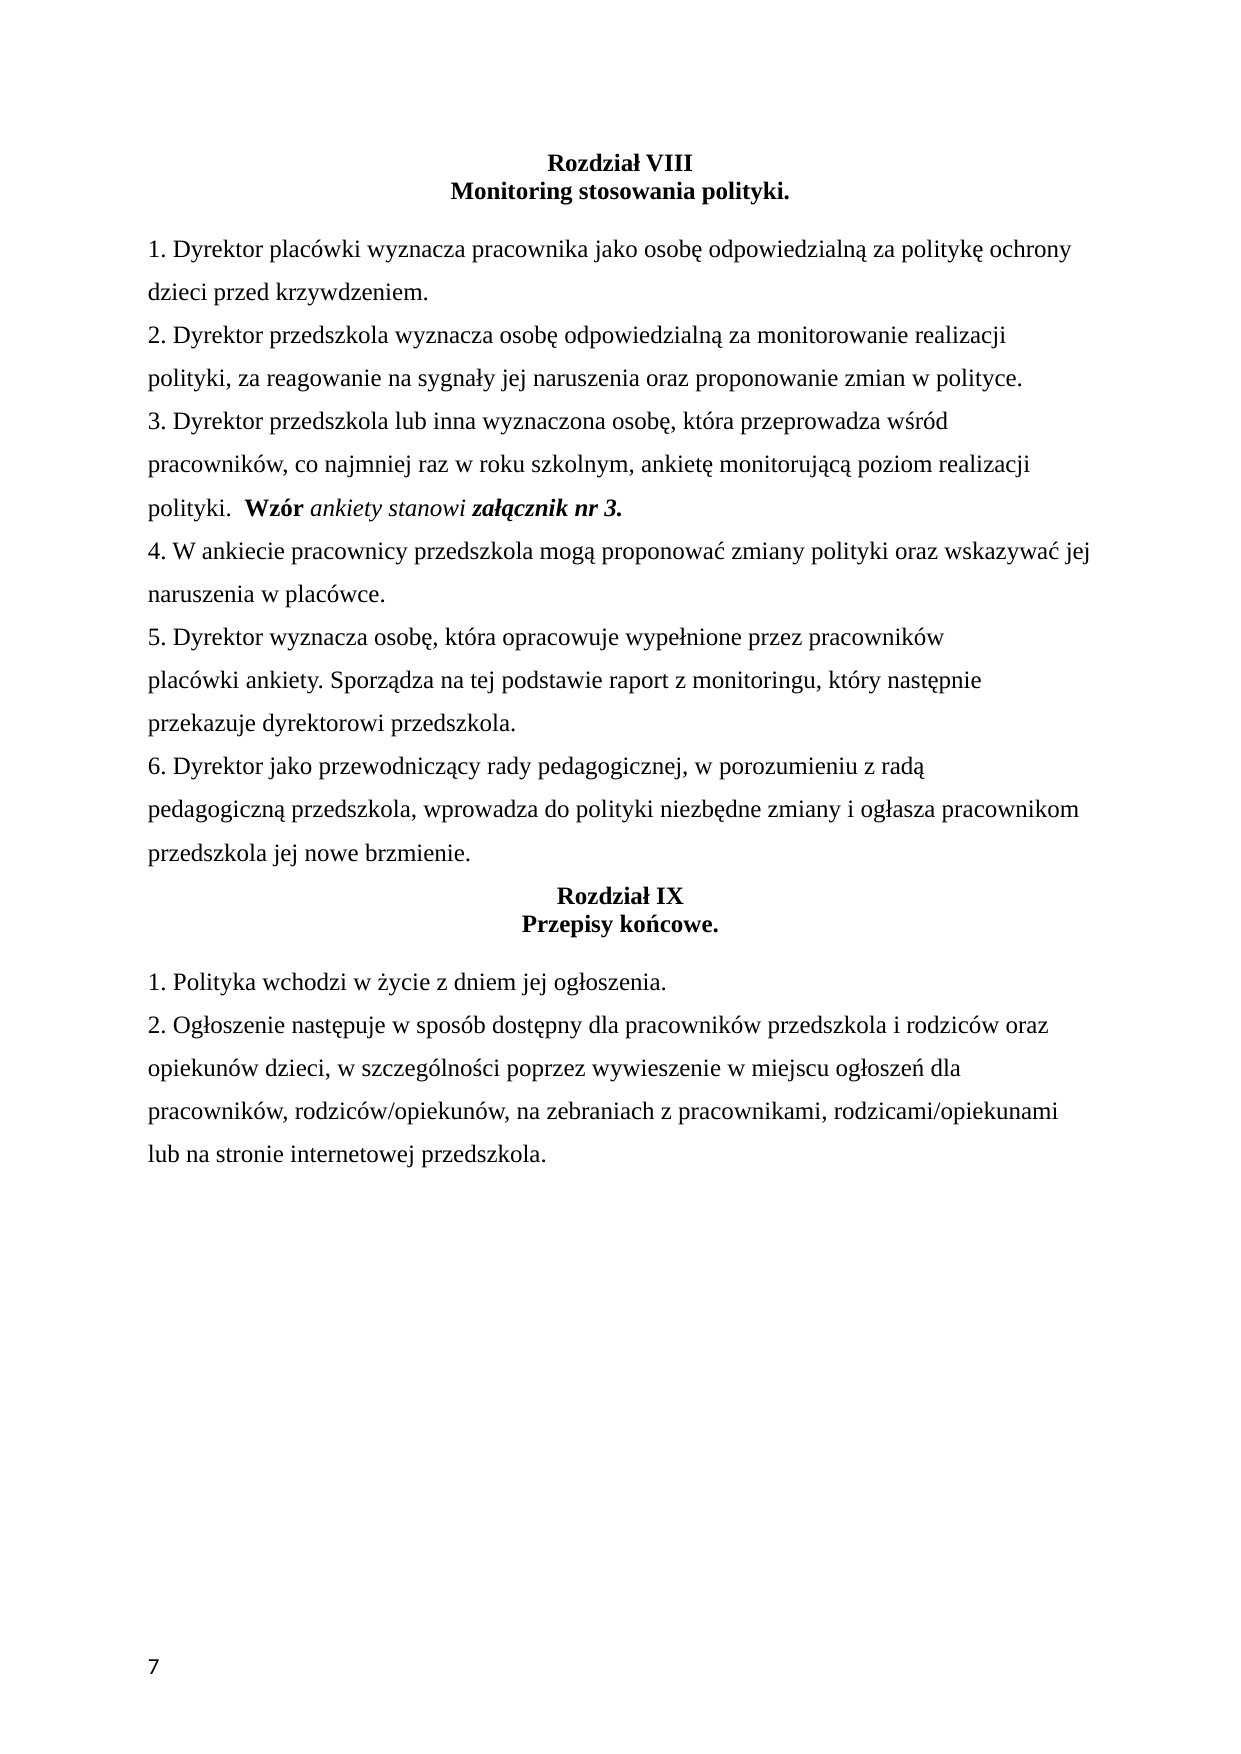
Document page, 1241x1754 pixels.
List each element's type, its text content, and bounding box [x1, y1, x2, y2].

text pracowników, rodziców/opiekunów, na zebraniach z pracownikami, rodzicami/opiekunami lub na stronie internetowej przedszkola. [148, 1096, 1093, 1168]
text Monitoring stosowania polityki. [148, 176, 1093, 205]
text przekazuje dyrektorowi przedszkola. [148, 708, 1093, 737]
text 1. Dyrektor placówki wyznacza pracownika jako osobę odpowiedzialną za politykę ochrony dzieci przed krzywdzeniem. [148, 234, 1093, 306]
text 3. Dyrektor przedszkola lub inna wyznaczona osobę, która przeprowadza wśród pracowników, co najmniej raz w roku szkolnym, ankietę monitorującą poziom realizacji polityki. Wzór ankiety stanowi załącznik nr 3. [148, 406, 1093, 521]
text Przepisy końcowe. [148, 909, 1093, 938]
text pedagogiczną przedszkola, wprowadza do polityki niezbędne zmiany i ogłasza pracownikom przedszkola jej nowe brzmienie. [148, 794, 1093, 866]
text 2. Dyrektor przedszkola wyznacza osobę odpowiedzialną za monitorowanie realizacji polityki, za reagowanie na sygnały jej naruszenia oraz proponowanie zmian w polityce. [148, 320, 1093, 392]
text 6. Dyrektor jako przewodniczący rady pedagogicznej, w porozumieniu z radą [148, 751, 1093, 780]
text Rozdział VIII [148, 148, 1093, 176]
text 4. W ankiecie pracownicy przedszkola mogą proponować zmiany polityki oraz wskazywać jej [148, 536, 1093, 564]
text placówki ankiety. Sporządza na tej podstawie raport z monitoringu, który następnie [148, 665, 1093, 694]
text 2. Ogłoszenie następuje w sposób dostępny dla pracowników przedszkola i rodziców oraz opiekunów dzieci, w szczególności poprzez wywieszenie w miejscu ogłoszeń dla [148, 1010, 1093, 1082]
text Rozdział IX [148, 881, 1093, 909]
text 5. Dyrektor wyznacza osobę, która opracowuje wypełnione przez pracowników [148, 622, 1093, 651]
text naruszenia w placówce. [148, 579, 1093, 608]
text 1. Polityka wchodzi w życie z dniem jej ogłoszenia. [148, 967, 1093, 996]
